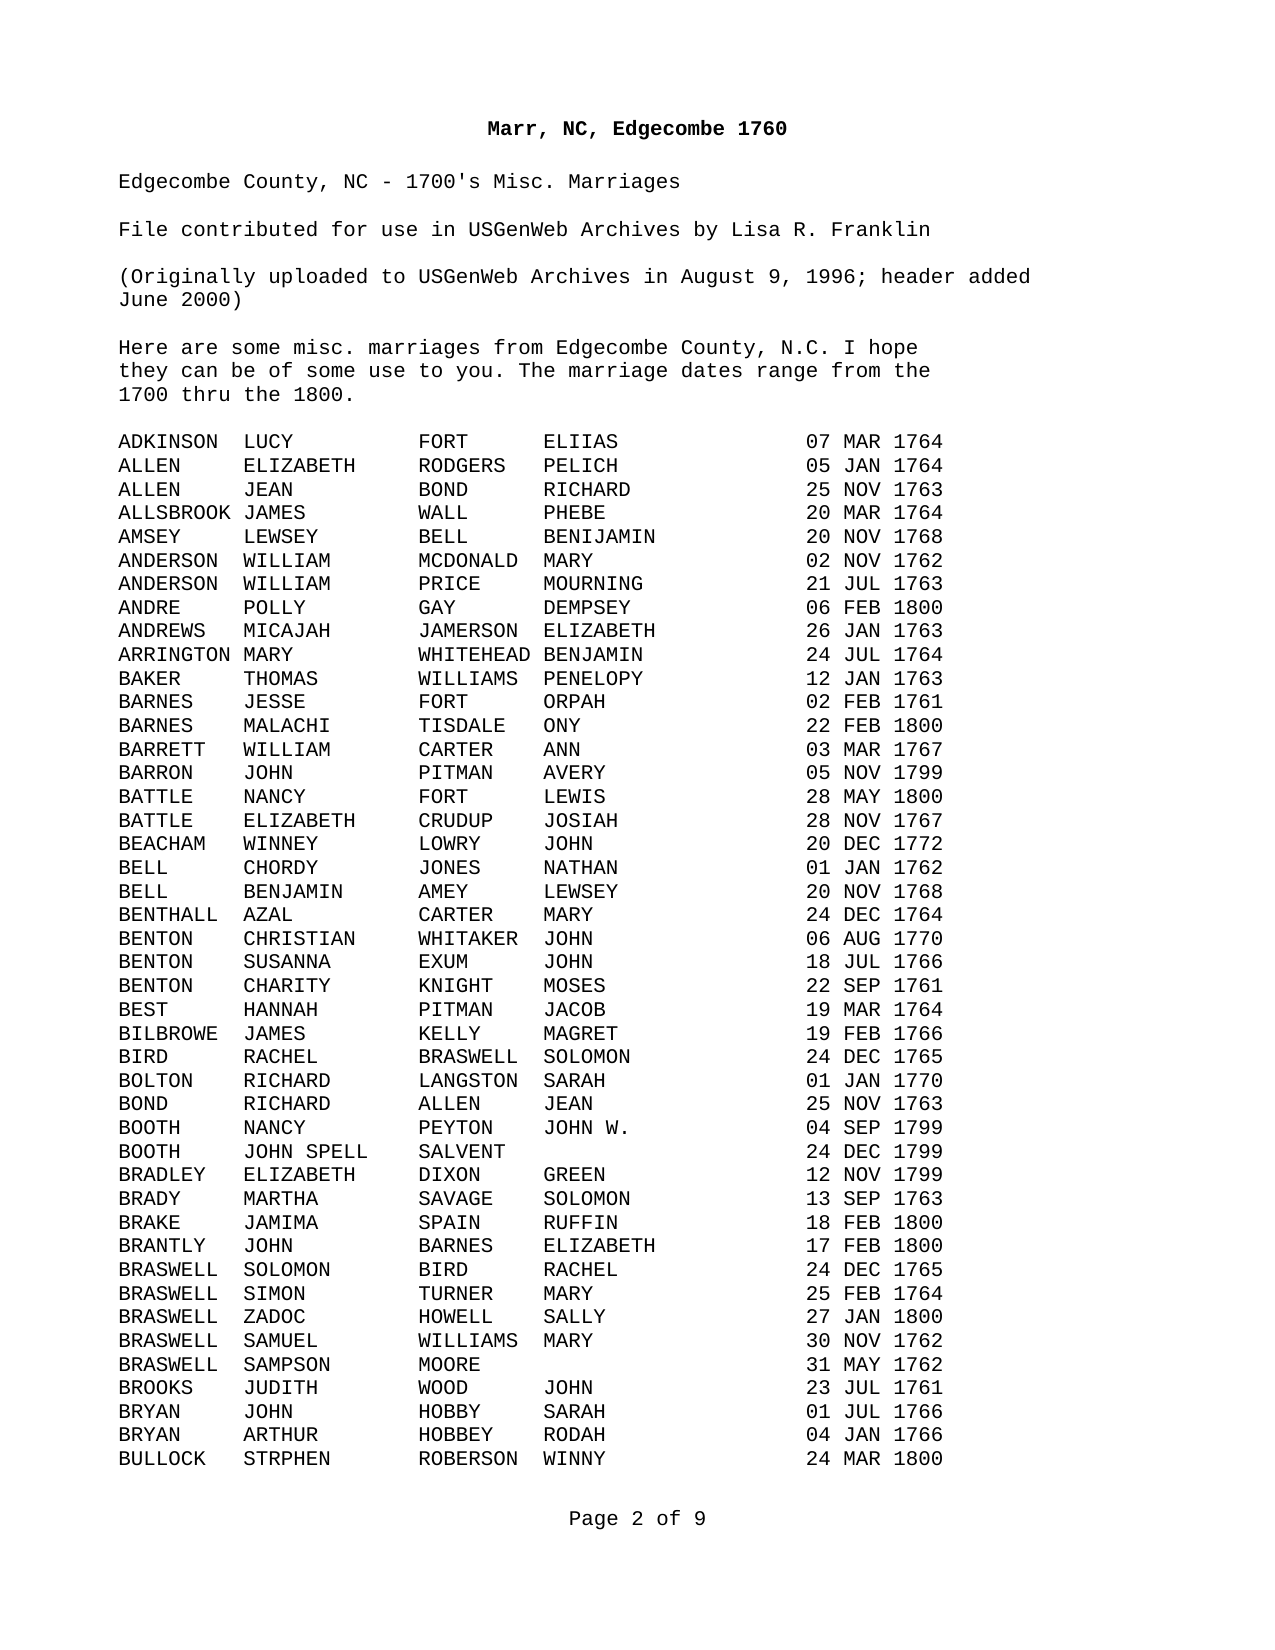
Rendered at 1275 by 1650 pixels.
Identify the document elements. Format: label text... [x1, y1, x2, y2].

text BRASWELL SAMUEL WILLIAMS MARY 30 NOV 1762 [118, 1330, 1157, 1353]
text BOLTON RICHARD LANGSTON SARAH 01 JAN 1770 [118, 1070, 1157, 1093]
text ALLEN ELIZABETH RODGERS PELICH 05 JAN 1764 [118, 455, 1157, 479]
text BENTON CHARITY KNIGHT MOSES 22 SEP 1761 [118, 975, 1157, 999]
text BRASWELL SAMPSON MOORE 31 MAY 1762 [118, 1353, 1157, 1377]
text BRASWELL ZADOC HOWELL SALLY 27 JAN 1800 [118, 1306, 1157, 1330]
text they can be of some use to you. The marriage dates range from the [118, 360, 1157, 384]
text ALLEN JEAN BOND RICHARD 25 NOV 1763 [118, 479, 1157, 502]
text BELL CHORDY JONES NATHAN 01 JAN 1762 [118, 857, 1157, 881]
text BENTHALL AZAL CARTER MARY 24 DEC 1764 [118, 904, 1157, 928]
text BOND RICHARD ALLEN JEAN 25 NOV 1763 [118, 1093, 1157, 1117]
text BENTON SUSANNA EXUM JOHN 18 JUL 1766 [118, 952, 1157, 975]
text BEACHAM WINNEY LOWRY JOHN 20 DEC 1772 [118, 833, 1157, 857]
text BENTON CHRISTIAN WHITAKER JOHN 06 AUG 1770 [118, 928, 1157, 952]
text ALLSBROOK JAMES WALL PHEBE 20 MAR 1764 [118, 502, 1157, 526]
text BRYAN ARTHUR HOBBEY RODAH 04 JAN 1766 [118, 1424, 1157, 1448]
text BATTLE ELIZABETH CRUDUP JOSIAH 28 NOV 1767 [118, 810, 1157, 833]
text BRADY MARTHA SAVAGE SOLOMON 13 SEP 1763 [118, 1188, 1157, 1212]
text BARNES JESSE FORT ORPAH 02 FEB 1761 [118, 691, 1157, 715]
text 1700 thru the 1800. [118, 384, 1157, 408]
text BILBROWE JAMES KELLY MAGRET 19 FEB 1766 [118, 1022, 1157, 1046]
text Here are some misc. marriages from Edgecombe County, N.C. I hope [118, 337, 1157, 360]
text ADKINSON LUCY FORT ELIIAS 07 MAR 1764 [118, 431, 1157, 455]
text June 2000) [118, 289, 1157, 313]
text BARRETT WILLIAM CARTER ANN 03 MAR 1767 [118, 739, 1157, 762]
text BRADLEY ELIZABETH DIXON GREEN 12 NOV 1799 [118, 1164, 1157, 1188]
text BELL BENJAMIN AMEY LEWSEY 20 NOV 1768 [118, 881, 1157, 904]
text BOOTH NANCY PEYTON JOHN W. 04 SEP 1799 [118, 1117, 1157, 1141]
text BROOKS JUDITH WOOD JOHN 23 JUL 1761 [118, 1377, 1157, 1401]
text BOOTH JOHN SPELL SALVENT 24 DEC 1799 [118, 1141, 1157, 1164]
text BRAKE JAMIMA SPAIN RUFFIN 18 FEB 1800 [118, 1212, 1157, 1235]
text ANDERSON WILLIAM PRICE MOURNING 21 JUL 1763 [118, 573, 1157, 597]
text BRANTLY JOHN BARNES ELIZABETH 17 FEB 1800 [118, 1235, 1157, 1259]
text (Originally uploaded to USGenWeb Archives in August 9, 1996; header added [118, 266, 1157, 289]
text BRASWELL SIMON TURNER MARY 25 FEB 1764 [118, 1283, 1157, 1306]
text Edgecombe County, NC - 1700's Misc. Marriages [118, 171, 1157, 195]
text BATTLE NANCY FORT LEWIS 28 MAY 1800 [118, 786, 1157, 810]
text BRASWELL SOLOMON BIRD RACHEL 24 DEC 1765 [118, 1259, 1157, 1283]
text AMSEY LEWSEY BELL BENIJAMIN 20 NOV 1768 [118, 526, 1157, 549]
text ANDRE POLLY GAY DEMPSEY 06 FEB 1800 [118, 597, 1157, 621]
text BARRON JOHN PITMAN AVERY 05 NOV 1799 [118, 762, 1157, 786]
text BEST HANNAH PITMAN JACOB 19 MAR 1764 [118, 999, 1157, 1022]
text BARNES MALACHI TISDALE ONY 22 FEB 1800 [118, 715, 1157, 739]
text BULLOCK STRPHEN ROBERSON WINNY 24 MAR 1800 [118, 1448, 1157, 1472]
text BIRD RACHEL BRASWELL SOLOMON 24 DEC 1765 [118, 1046, 1157, 1070]
text BAKER THOMAS WILLIAMS PENELOPY 12 JAN 1763 [118, 668, 1157, 691]
text ANDREWS MICAJAH JAMERSON ELIZABETH 26 JAN 1763 [118, 621, 1157, 644]
text BRYAN JOHN HOBBY SARAH 01 JUL 1766 [118, 1401, 1157, 1424]
text ANDERSON WILLIAM MCDONALD MARY 02 NOV 1762 [118, 549, 1157, 573]
text File contributed for use in USGenWeb Archives by Lisa R. Franklin [118, 218, 1157, 242]
text ARRINGTON MARY WHITEHEAD BENJAMIN 24 JUL 1764 [118, 644, 1157, 668]
